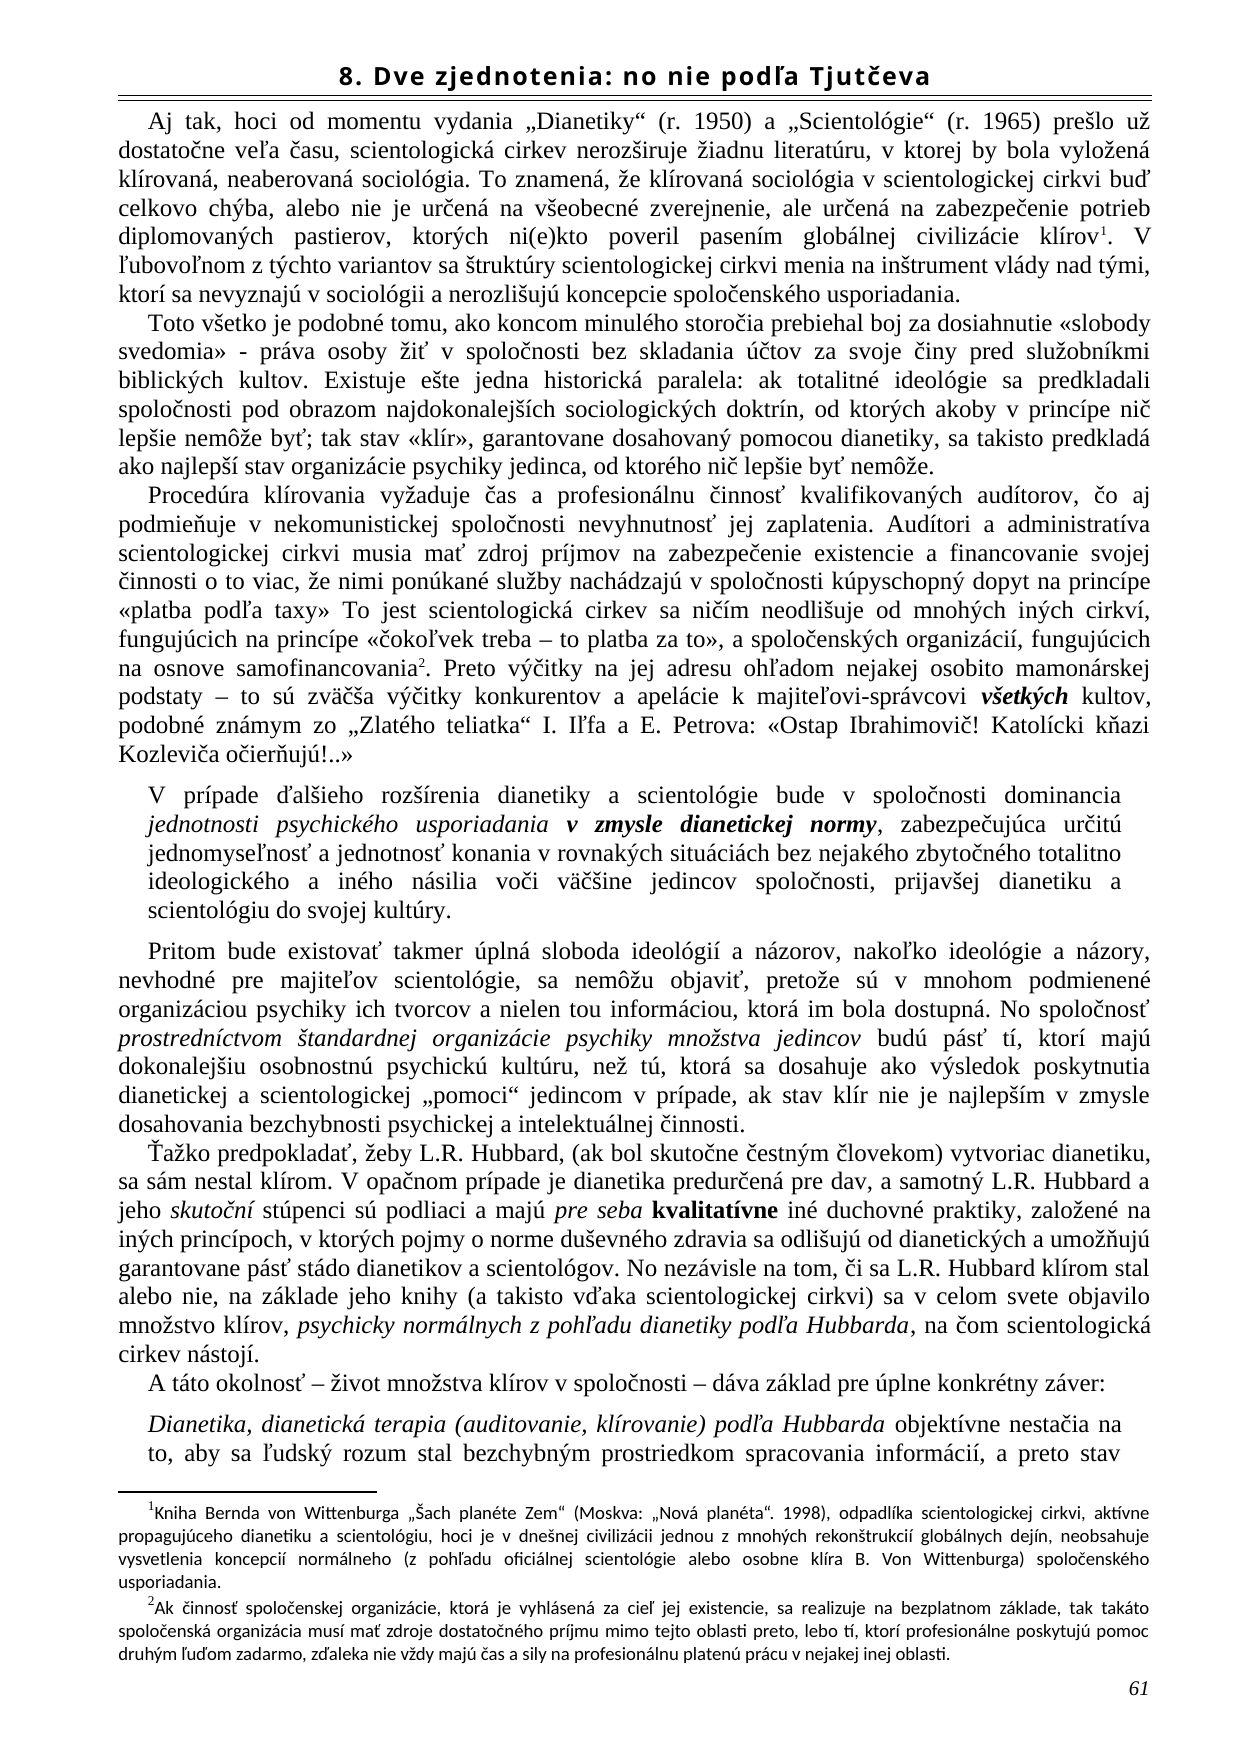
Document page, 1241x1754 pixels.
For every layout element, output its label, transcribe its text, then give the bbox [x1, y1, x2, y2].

text Ťažko predpokladať, žeby L.R. Hubbard, (ak bol skutočne čestným človekom) vytvoriac dianetiku, sa sám nestal klírom. V opačnom prípade je dianetika predurčená pre dav, a samotný L.R. Hubbard a jeho skutoční stúpenci sú podliaci a majú pre seba kvalitatívne iné duchovné praktiky, založené na iných princípoch, v ktorých pojmy o norme duševného zdravia sa odlišujú od dianetických a umožňujú garantovane pásť stádo dianetikov a scientológov. No nezávisle na tom, či sa L.R. Hubbard klírom stal alebo nie, na základe jeho knihy (a takisto vďaka scientologickej cirkvi) sa v celom svete objavilo množstvo klírov, psychicky normálnych z pohľadu dianetiky podľa Hubbarda, na čom scientologická cirkev nástojí. [118, 1138, 1152, 1368]
text Toto všetko je podobné tomu, ako koncom minulého storočia prebiehal boj za dosiahnutie «slobody svedomia» - práva osoby žiť v spoločnosti bez skladania účtov za svoje činy pred služobníkmi biblických kultov. Existuje ešte jedna historická paralela: ak totalitné ideológie sa predkladali spoločnosti pod obrazom najdokonalejších sociologických doktrín, od ktorých akoby v princípe nič lepšie nemôže byť; tak stav «klír», garantovane dosahovaný pomocou dianetiky, sa takisto predkladá ako najlepší stav organizácie psychiky jedinca, od ktorého nič lepšie byť nemôže. [118, 308, 1152, 480]
text Procedúra klírovania vyžaduje čas a profesionálnu činnosť kvalifikovaných audítorov, čo aj podmieňuje v nekomunistickej spoločnosti nevyhnutnosť jej zaplatenia. Audítori a administratíva scientologickej cirkvi musia mať zdroj príjmov na zabezpečenie existencie a financovanie svojej činnosti o to viac, že nimi ponúkané služby nachádzajú v spoločnosti kúpyschopný dopyt na princípe «platba podľa taxy» To jest scientologická cirkev sa ničím neodlišuje od mnohých iných cirkví, fungujúcich na princípe «čokoľvek treba – to platba za to», a spoločenských organizácií, fungujúcich na osnove samofinancovania. Preto výčitky na jej adresu ohľadom nejakej osobito mamonárskej podstaty – to sú zväčša výčitky konkurentov a apelácie k majiteľovi-správcovi všetkých kultov, podobné známym zo „Zlatého teliatka“ I. Iľfa a E. Petrova: «Ostap Ibrahimovič! Katolícki kňazi Kozleviča očierňujú!..» [118, 480, 1152, 768]
text Ak činnosť spoločenskej organizácie, ktorá je vyhlásená za cieľ jej existencie, sa realizuje na bezplatnom základe, tak takáto spoločenská organizácia musí mať zdroje dostatočného príjmu mimo tejto oblasti preto, lebo tí, ktorí profesionálne poskytujú pomoc druhým ľuďom zadarmo, zďaleka nie vždy majú čas a sily na profesionálnu platenú prácu v nejakej inej oblasti. [118, 1593, 1152, 1665]
text Kniha Bernda von Wittenburga „Šach planéte Zem“ (Moskva: „Nová planéta“. 1998), odpadlíka scientologickej cirkvi, aktívne propagujúceho dianetiku a scientológiu, hoci je v dnešnej civilizácii jednou z mnohých rekonštrukcií globálnych dejín, neobsahuje vysvetlenia koncepcií normálneho (z pohľadu oficiálnej scientológie alebo osobne klíra B. Von Wittenburga) spoločenského usporiadania. [118, 1498, 1152, 1593]
text V prípade ďalšieho rozšírenia dianetiky a scientológie bude v spoločnosti dominancia jednotnosti psychického usporiadania v zmysle dianetickej normy, zabezpečujúca určitú jednomyseľnosť a jednotnosť konania v rovnakých situáciách bez nejakého zbytočného totalitno ideologického a iného násilia voči väčšine jedincov spoločnosti, prijavšej dianetiku a scientológiu do svojej kultúry. [148, 780, 1122, 924]
text Aj tak, hoci od momentu vydania „Dianetiky“ (r. 1950) a „Scientológie“ (r. 1965) prešlo už dostatočne veľa času, scientologická cirkev nerozširuje žiadnu literatúru, v ktorej by bola vyložená klírovaná, neaberovaná sociológia. To znamená, že klírovaná sociológia v scientologickej cirkvi buď celkovo chýba, alebo nie je určená na všeobecné zverejnenie, ale určená na zabezpečenie potrieb diplomovaných pastierov, ktorých ni(e)kto poveril pasením globálnej civilizácie klírov. V ľubovoľnom z týchto variantov sa štruktúry scientologickej cirkvi menia na inštrument vlády nad tými, ktorí sa nevyznajú v sociológii a nerozlišujú koncepcie spoločenského usporiadania. [118, 106, 1152, 308]
text Pritom bude existovať takmer úplná sloboda ideológií a názorov, nakoľko ideológie a názory, nevhodné pre majiteľov scientológie, sa nemôžu objaviť, pretože sú v mnohom podmienené organizáciou psychiky ich tvorcov a nielen tou informáciou, ktorá im bola dostupná. No spoločnosť prostredníctvom štandardnej organizácie psychiky množstva jedincov budú pásť tí, ktorí majú dokonalejšiu osobnostnú psychickú kultúru, než tú, ktorá sa dosahuje ako výsledok poskytnutia dianetickej a scientologickej „pomoci“ jedincom v prípade, ak stav klír nie je najlepším v zmysle dosahovania bezchybnosti psychickej a intelektuálnej činnosti. [118, 936, 1152, 1138]
text Dianetika, dianetická terapia (auditovanie, klírovanie) podľa Hubbarda objektívne nestačia na to, aby sa ľudský rozum stal bezchybným prostriedkom spracovania informácií, a preto stav [148, 1409, 1122, 1466]
text A táto okolnosť – život množstva klírov v spoločnosti – dáva základ pre úplne konkrétny záver: [118, 1368, 1152, 1396]
